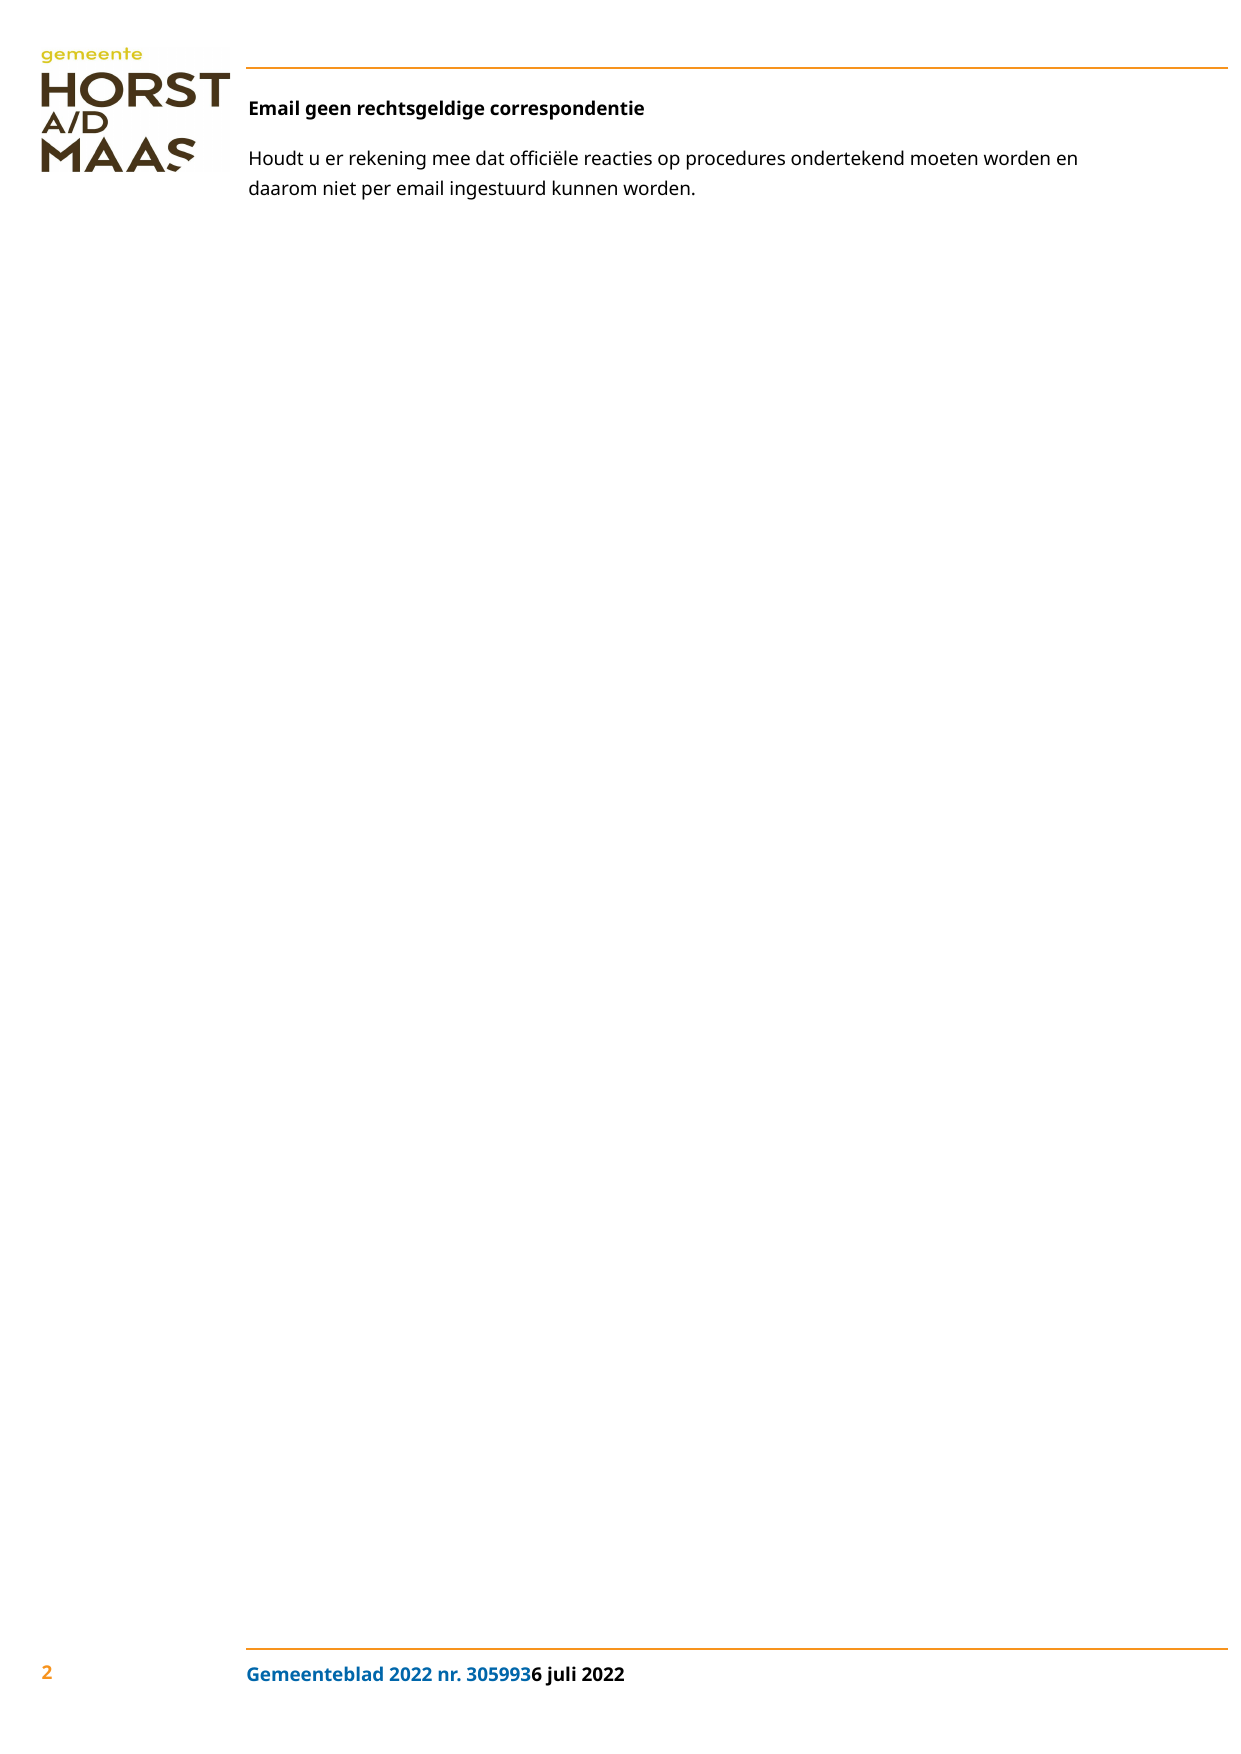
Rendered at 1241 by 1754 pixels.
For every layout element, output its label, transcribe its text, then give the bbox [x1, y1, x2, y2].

picture [41, 47, 231, 172]
text Email geen rechtsgeldige correspondentie [248, 95, 1152, 121]
text Houdt u er rekening mee dat officiële reacties op procedures ondertekend moeten worden en daarom niet per email ingestuurd kunnen worden. [248, 145, 1152, 201]
